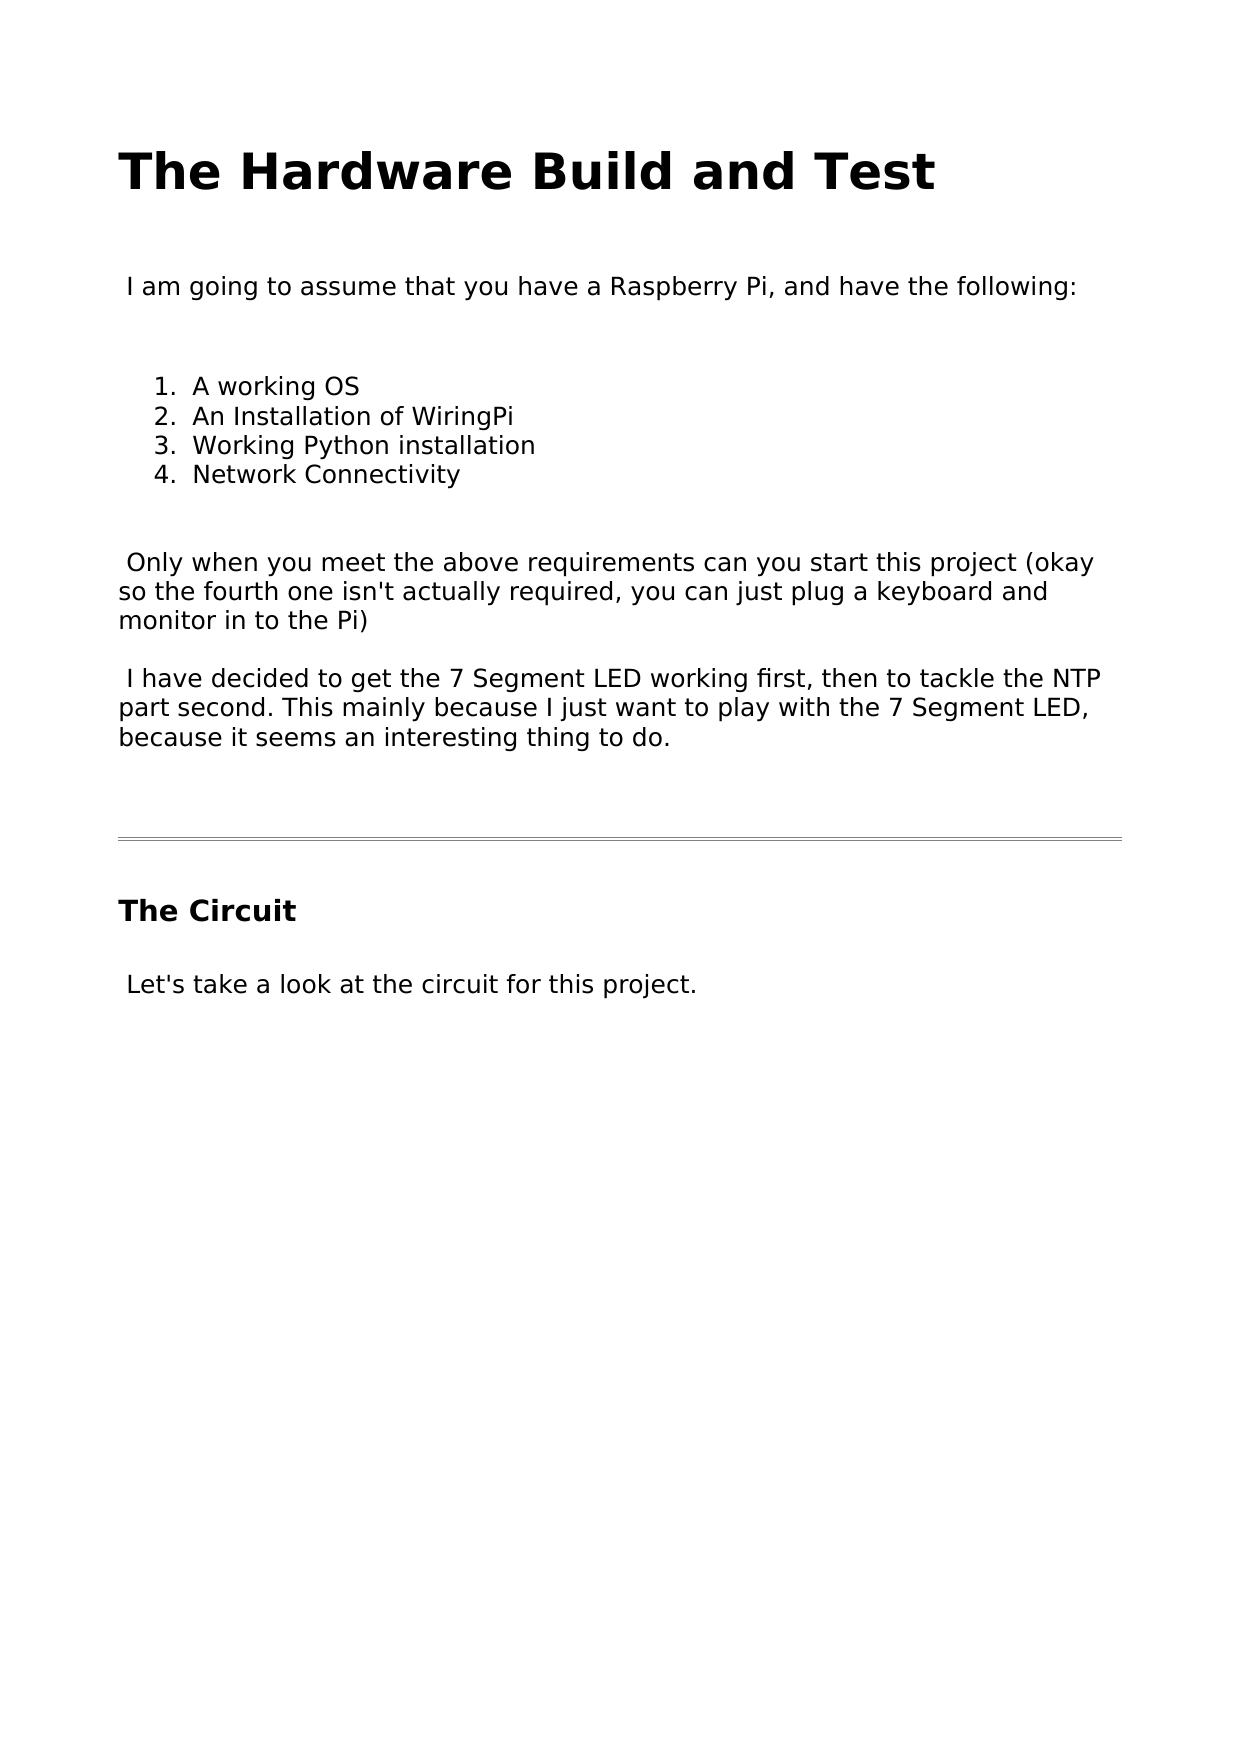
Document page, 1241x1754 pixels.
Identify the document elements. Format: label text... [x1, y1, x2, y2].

text Let's take a look at the circuit for this project. There are two Opto-Isolators to control the four digit lines. These are required because the Pi can't supply enough current (a whole 7 Segment digit using all segments requires around 40-50 mA, a GPIO pin should only sink or source around 16 mA). There are 8 GPIO Pins connected to the 7 Segment LED via 330R resistors. So in total there are only 12 connections to the Raspberry Pi. [118, 941, 1122, 1057]
subtitle The Circuit [118, 894, 1122, 928]
text I am going to assume that you have a Raspberry Pi, and have the following: [118, 214, 1122, 331]
text Only when you meet the above requirements can you start this project (okay so the fourth one isn't actually required, you can just plug a keyboard and monitor in to the Pi) I have decided to get the 7 Segment LED working first, then to tackle the NTP part second. This mainly because I just want to play with the 7 Segment LED, because it seems an interesting thing to do. [118, 519, 1122, 810]
subtitle The Hardware Build and Test [118, 143, 1122, 201]
list Network Connectivity [177, 460, 1122, 489]
list An Installation of WiringPi [177, 402, 1122, 431]
list Working Python installation [177, 431, 1122, 460]
list A working OS [177, 372, 1122, 402]
